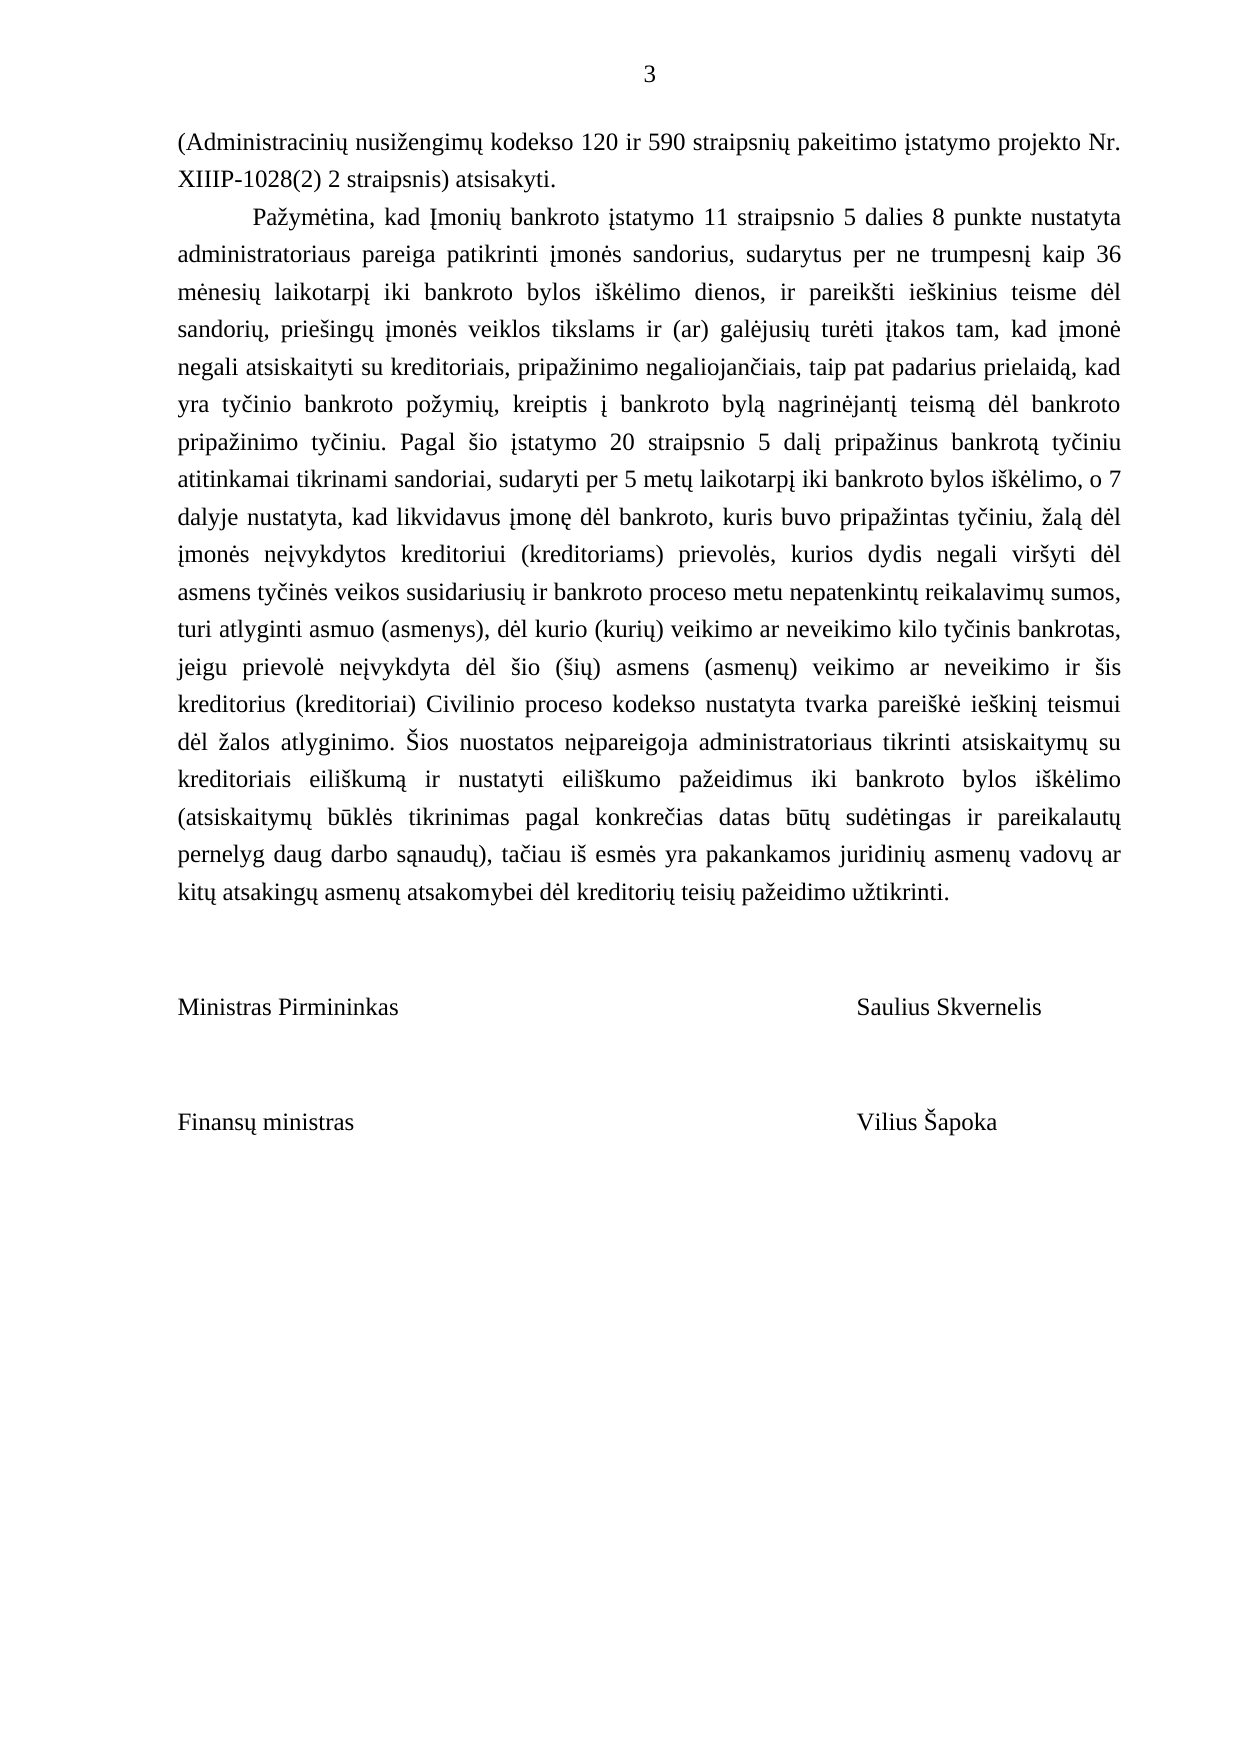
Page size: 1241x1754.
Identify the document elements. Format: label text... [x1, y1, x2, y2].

text Finansų ministras Vilius Šapoka [177, 1107, 1122, 1136]
text (Administracinių nusižengimų kodekso 120 ir 590 straipsnių pakeitimo įstatymo projekto Nr. XIIIP-1028(2) 2 straipsnis) atsisakyti. [177, 118, 1122, 193]
text Pažymėtina, kad Įmonių bankroto įstatymo 11 straipsnio 5 dalies 8 punkte nustatyta administratoriaus pareiga patikrinti įmonės sandorius, sudarytus per ne trumpesnį kaip 36 mėnesių laikotarpį iki bankroto bylos iškėlimo dienos, ir pareikšti ieškinius teisme dėl sandorių, priešingų įmonės veiklos tikslams ir (ar) galėjusių turėti įtakos tam, kad įmonė negali atsiskaityti su kreditoriais, pripažinimo negaliojančiais, taip pat padarius prielaidą, kad yra tyčinio bankroto požymių, kreiptis į bankroto bylą nagrinėjantį teismą dėl bankroto pripažinimo tyčiniu. Pagal šio įstatymo 20 straipsnio 5 dalį pripažinus bankrotą tyčiniu atitinkamai tikrinami sandoriai, sudaryti per 5 metų laikotarpį iki bankroto bylos iškėlimo, o 7 dalyje nustatyta, kad likvidavus įmonę dėl bankroto, kuris buvo pripažintas tyčiniu, žalą dėl įmonės neįvykdytos kreditoriui (kreditoriams) prievolės, kurios dydis negali viršyti dėl asmens tyčinės veikos susidariusių ir bankroto proceso metu nepatenkintų reikalavimų sumos, turi atlyginti asmuo (asmenys), dėl kurio (kurių) veikimo ar neveikimo kilo tyčinis bankrotas, jeigu prievolė neįvykdyta dėl šio (šių) asmens (asmenų) veikimo ar neveikimo ir šis kreditorius (kreditoriai) Civilinio proceso kodekso nustatyta tvarka pareiškė ieškinį teismui dėl žalos atlyginimo. Šios nuostatos neįpareigoja administratoriaus tikrinti atsiskaitymų su kreditoriais eiliškumą ir nustatyti eiliškumo pažeidimus iki bankroto bylos iškėlimo (atsiskaitymų būklės tikrinimas pagal konkrečias datas būtų sudėtingas ir pareikalautų pernelyg daug darbo sąnaudų), tačiau iš esmės yra pakankamos juridinių asmenų vadovų ar kitų atsakingų asmenų atsakomybei dėl kreditorių teisių pažeidimo užtikrinti. [177, 193, 1122, 906]
text Ministras Pirmininkas Saulius Skvernelis [177, 992, 1122, 1021]
